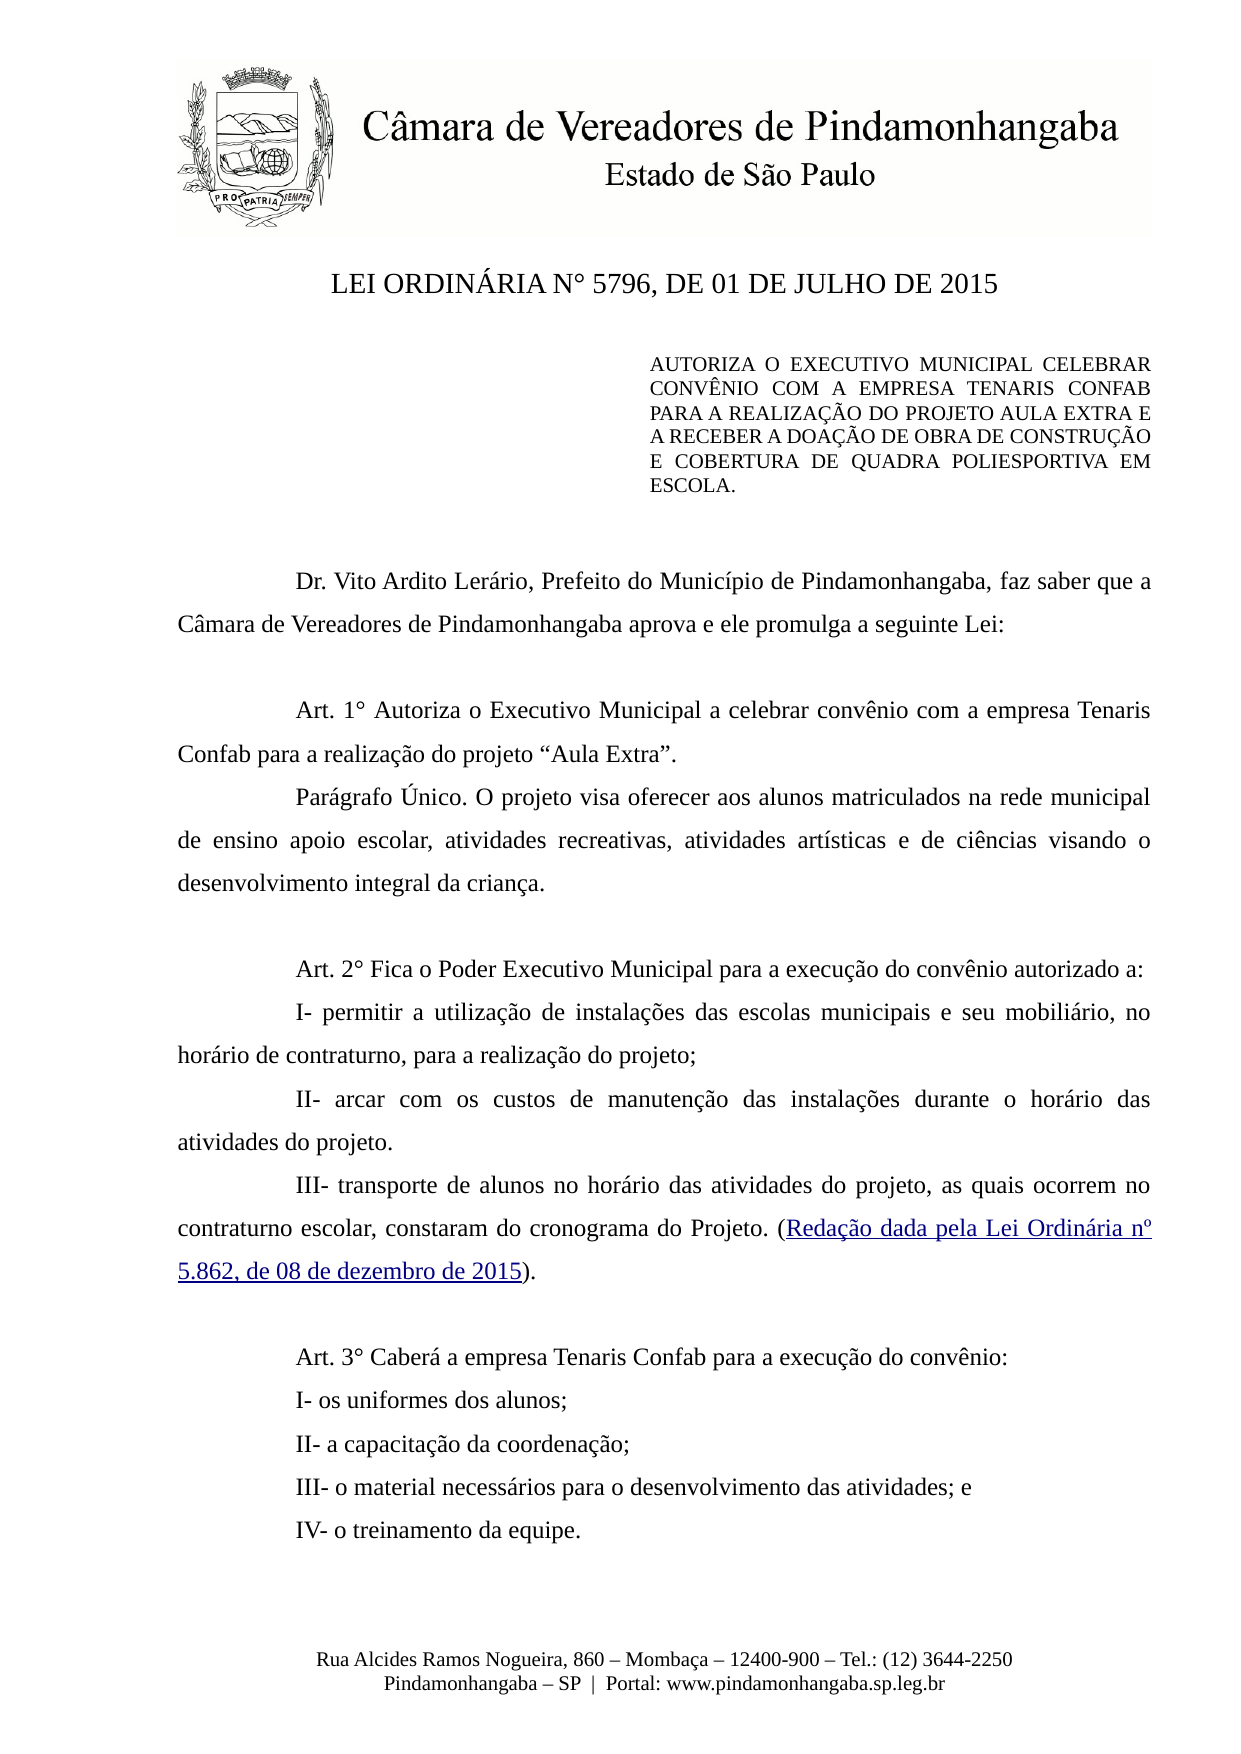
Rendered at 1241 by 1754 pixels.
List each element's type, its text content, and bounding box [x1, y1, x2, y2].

text Art. 3° Caberá a empresa Tenaris Confab para a execução do convênio: [177, 1342, 1152, 1371]
text III- transporte de alunos no horário das atividades do projeto, as quais ocorrem no contraturno escolar, constaram do cronograma do Projeto. (Redação dada pela Lei Ordinária nº 5.862, de 08 de dezembro de 2015). [177, 1170, 1152, 1285]
text III- o material necessários para o desenvolvimento das atividades; e [177, 1472, 1152, 1501]
text II- arcar com os custos de manutenção das instalações durante o horário das atividades do projeto. [177, 1084, 1152, 1156]
text Parágrafo Único. O projeto visa oferecer aos alunos matriculados na rede municipal de ensino apoio escolar, atividades recreativas, atividades artísticas e de ciências visando o desenvolvimento integral da criança. [177, 782, 1152, 897]
text LEI ORDINÁRIA N° 5796, de 01 de julho de 2015 [177, 266, 1152, 299]
text Art. 2° Fica o Poder Executivo Municipal para a execução do convênio autorizado a: [177, 954, 1152, 983]
text Art. 1° Autoriza o Executivo Municipal a celebrar convênio com a empresa Tenaris Confab para a realização do projeto “Aula Extra”. [177, 696, 1152, 767]
picture [177, 59, 1152, 236]
text I- permitir a utilização de instalações das escolas municipais e seu mobiliário, no horário de contraturno, para a realização do projeto; [177, 997, 1152, 1069]
text IV- o treinamento da equipe. [177, 1515, 1152, 1544]
text II- a capacitação da coordenação; [177, 1429, 1152, 1457]
text Dr. Vito Ardito Lerário, Prefeito do Município de Pindamonhangaba, faz saber que a Câmara de Vereadores de Pindamonhangaba aprova e ele promulga a seguinte Lei: [177, 566, 1152, 638]
text AUTORIZA O EXECUTIVO MUNICIPAL CELEBRAR CONVÊNIO COM A EMPRESA TENARIS CONFAB PARA A REALIZAÇÃO DO PROJETO AULA EXTRA E A RECEBER A DOAÇÃO DE OBRA DE CONSTRUÇÃO E COBERTURA DE QUADRA POLIESPORTIVA EM ESCOLA. [649, 352, 1152, 497]
text I- os uniformes dos alunos; [177, 1386, 1152, 1414]
